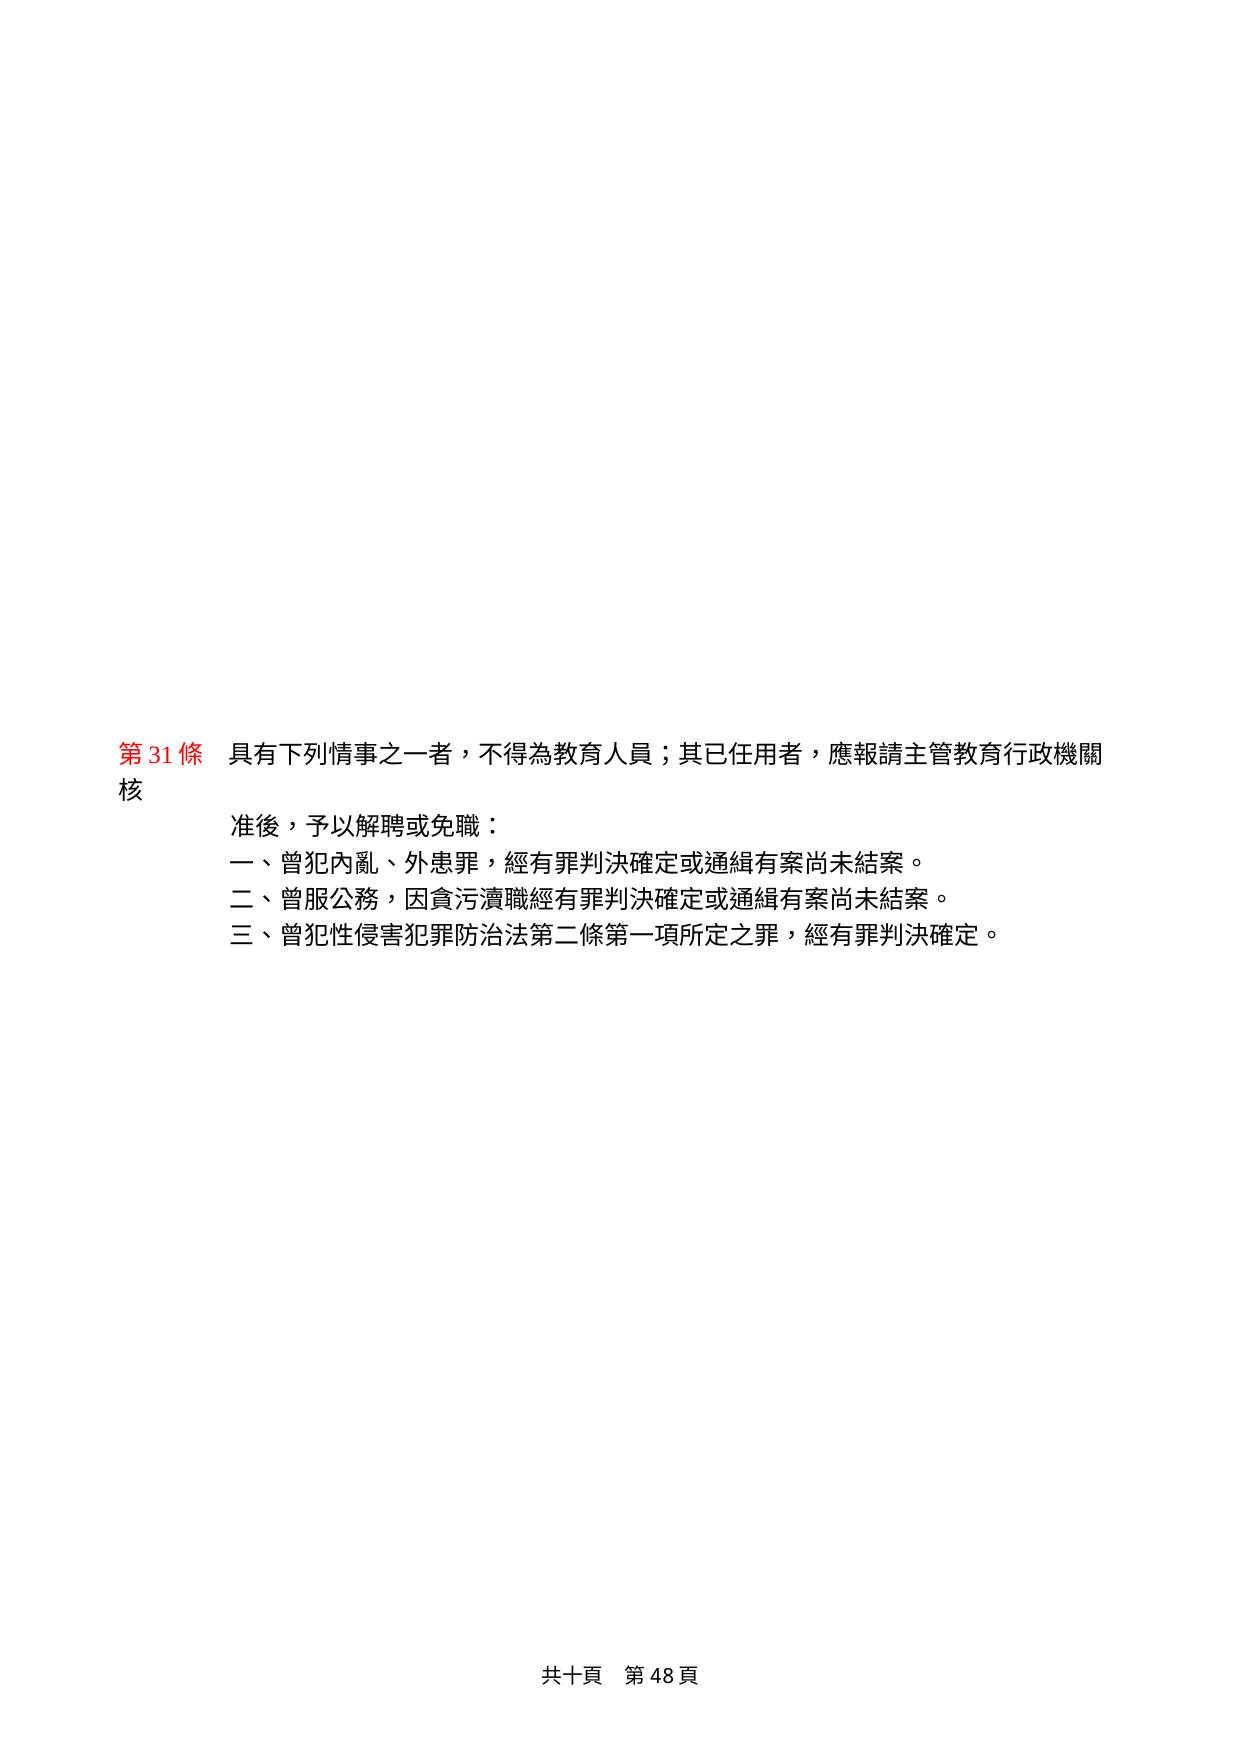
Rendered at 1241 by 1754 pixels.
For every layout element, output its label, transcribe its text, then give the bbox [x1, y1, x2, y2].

text 准後，予以解聘或免職： [118, 807, 1122, 843]
text 第31條 具有下列情事之一者，不得為教育人員；其已任用者，應報請主管教育行政機關核 [118, 734, 1122, 807]
text 一、曾犯內亂、外患罪，經有罪判決確定或通緝有案尚未結案。 [118, 843, 1122, 879]
text 二、曾服公務，因貪污瀆職經有罪判決確定或通緝有案尚未結案。 [118, 879, 1122, 916]
text 三、曾犯性侵害犯罪防治法第二條第一項所定之罪，經有罪判決確定。 [118, 916, 1122, 952]
